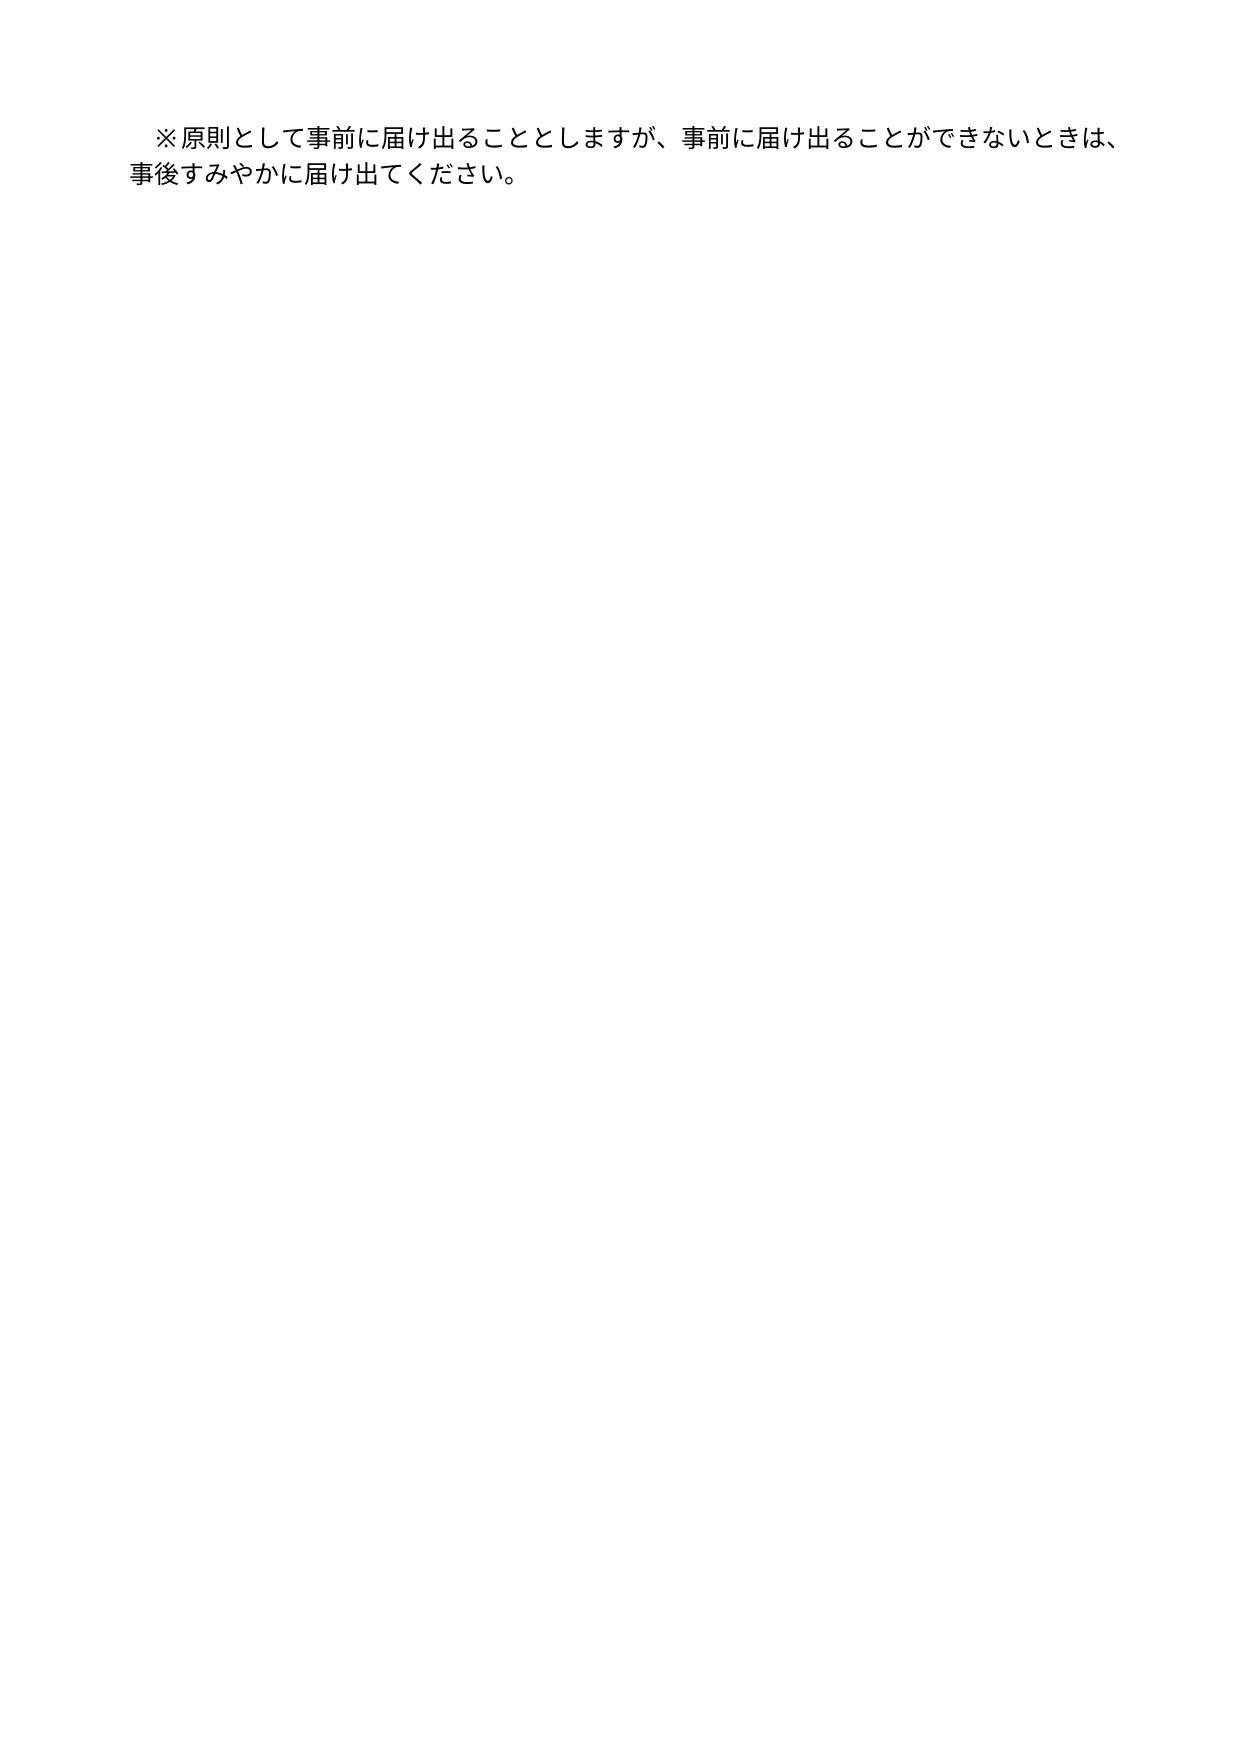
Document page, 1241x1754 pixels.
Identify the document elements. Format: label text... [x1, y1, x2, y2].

text ※原則として事前に届け出ることとしますが、事前に届け出ることができないときは、事後すみやかに届け出てください。 [129, 118, 1111, 191]
